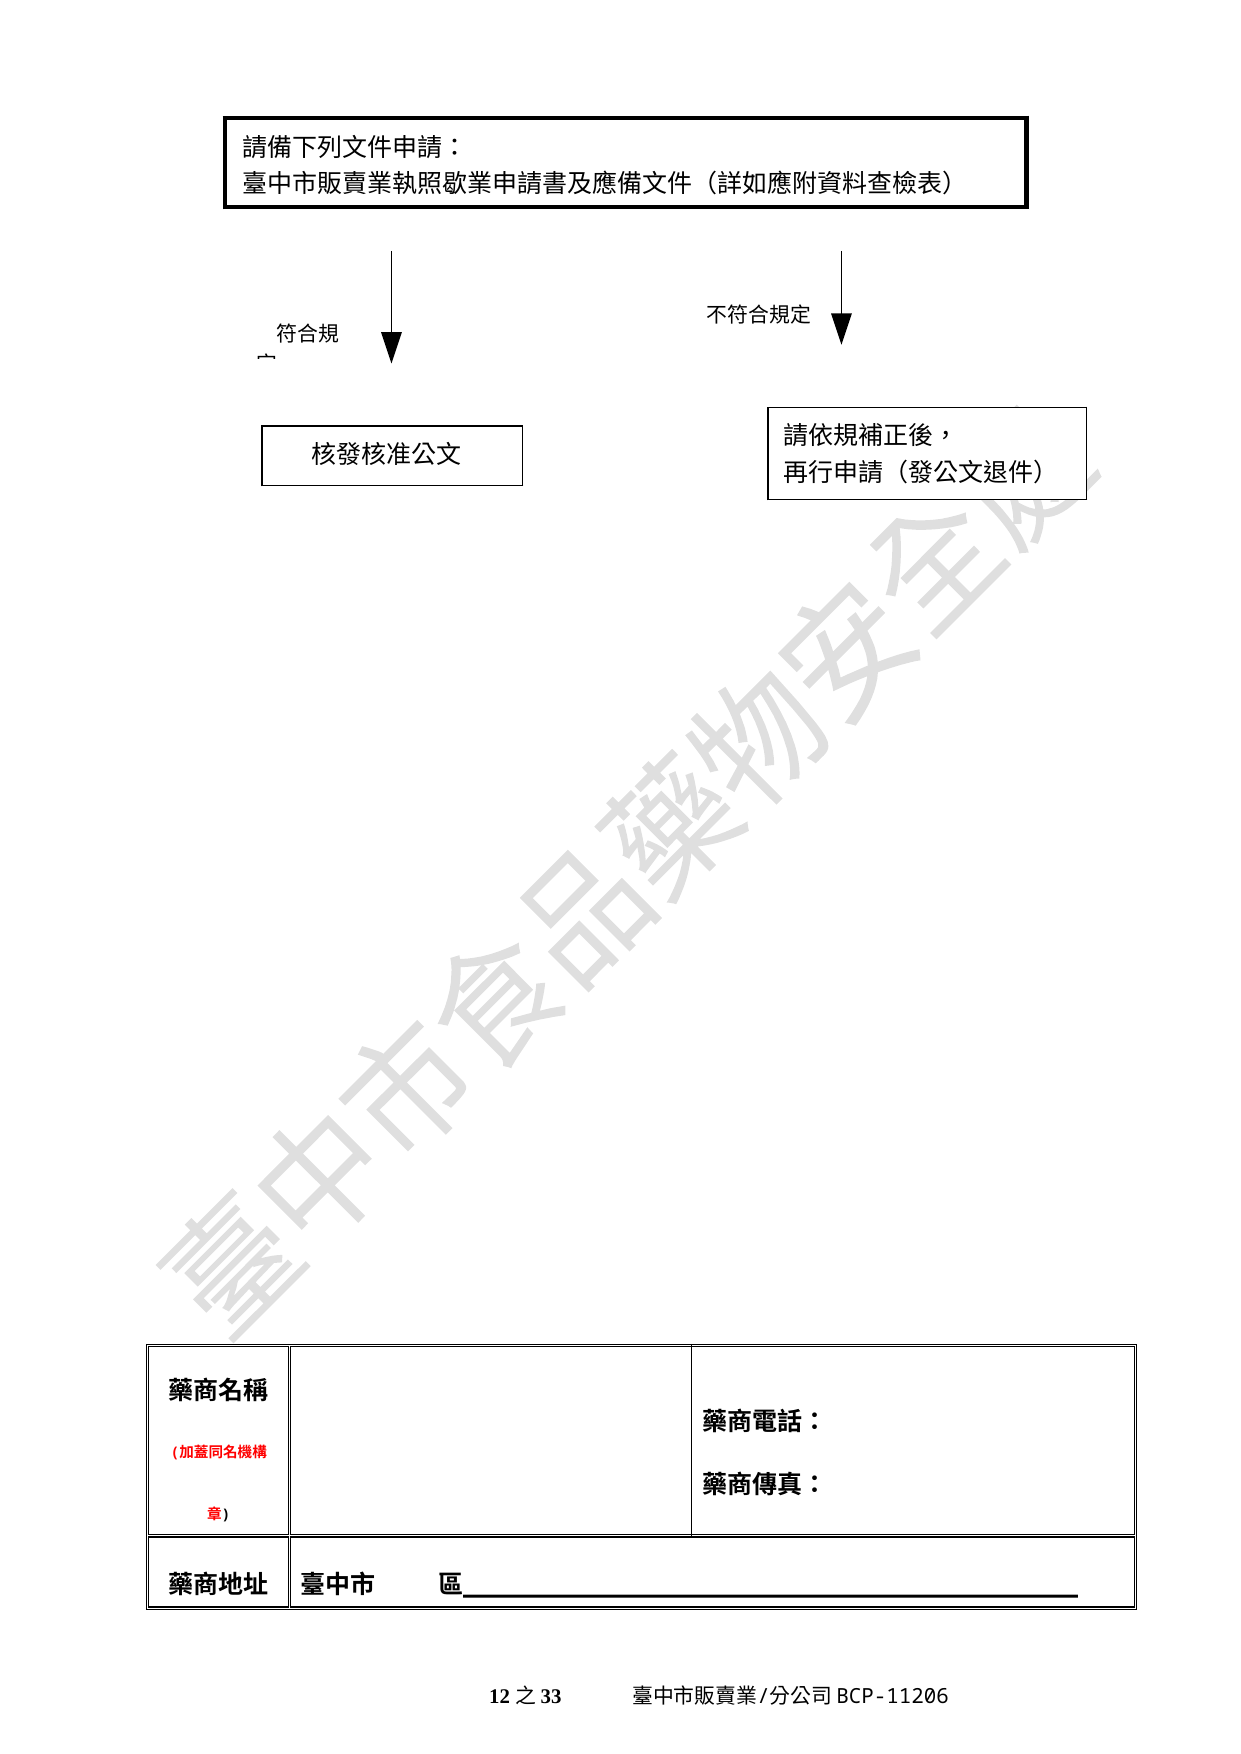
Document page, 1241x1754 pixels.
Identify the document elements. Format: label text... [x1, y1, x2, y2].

text 不符合規定 [706, 298, 822, 328]
text 請依規補正後， [784, 416, 1071, 452]
text 核發核准公文 [277, 434, 507, 471]
table_header 藥商名稱 (加蓋同名機構章) [149, 1347, 288, 1534]
table_cell 藥商地址 [149, 1538, 288, 1606]
text 符合規定 [256, 317, 358, 358]
table_header 藥商電話： 藥商傳真： [692, 1347, 1134, 1534]
text 臺中市販賣業執照歇業申請書及應備文件（詳如應附資料查檢表） [242, 164, 1009, 197]
table_cell 臺中市 區_________________________________________ [291, 1538, 1134, 1606]
table_header [291, 1347, 691, 1534]
text 請備下列文件申請： [242, 128, 1009, 164]
text 再行申請（發公文退件） [784, 452, 1071, 488]
